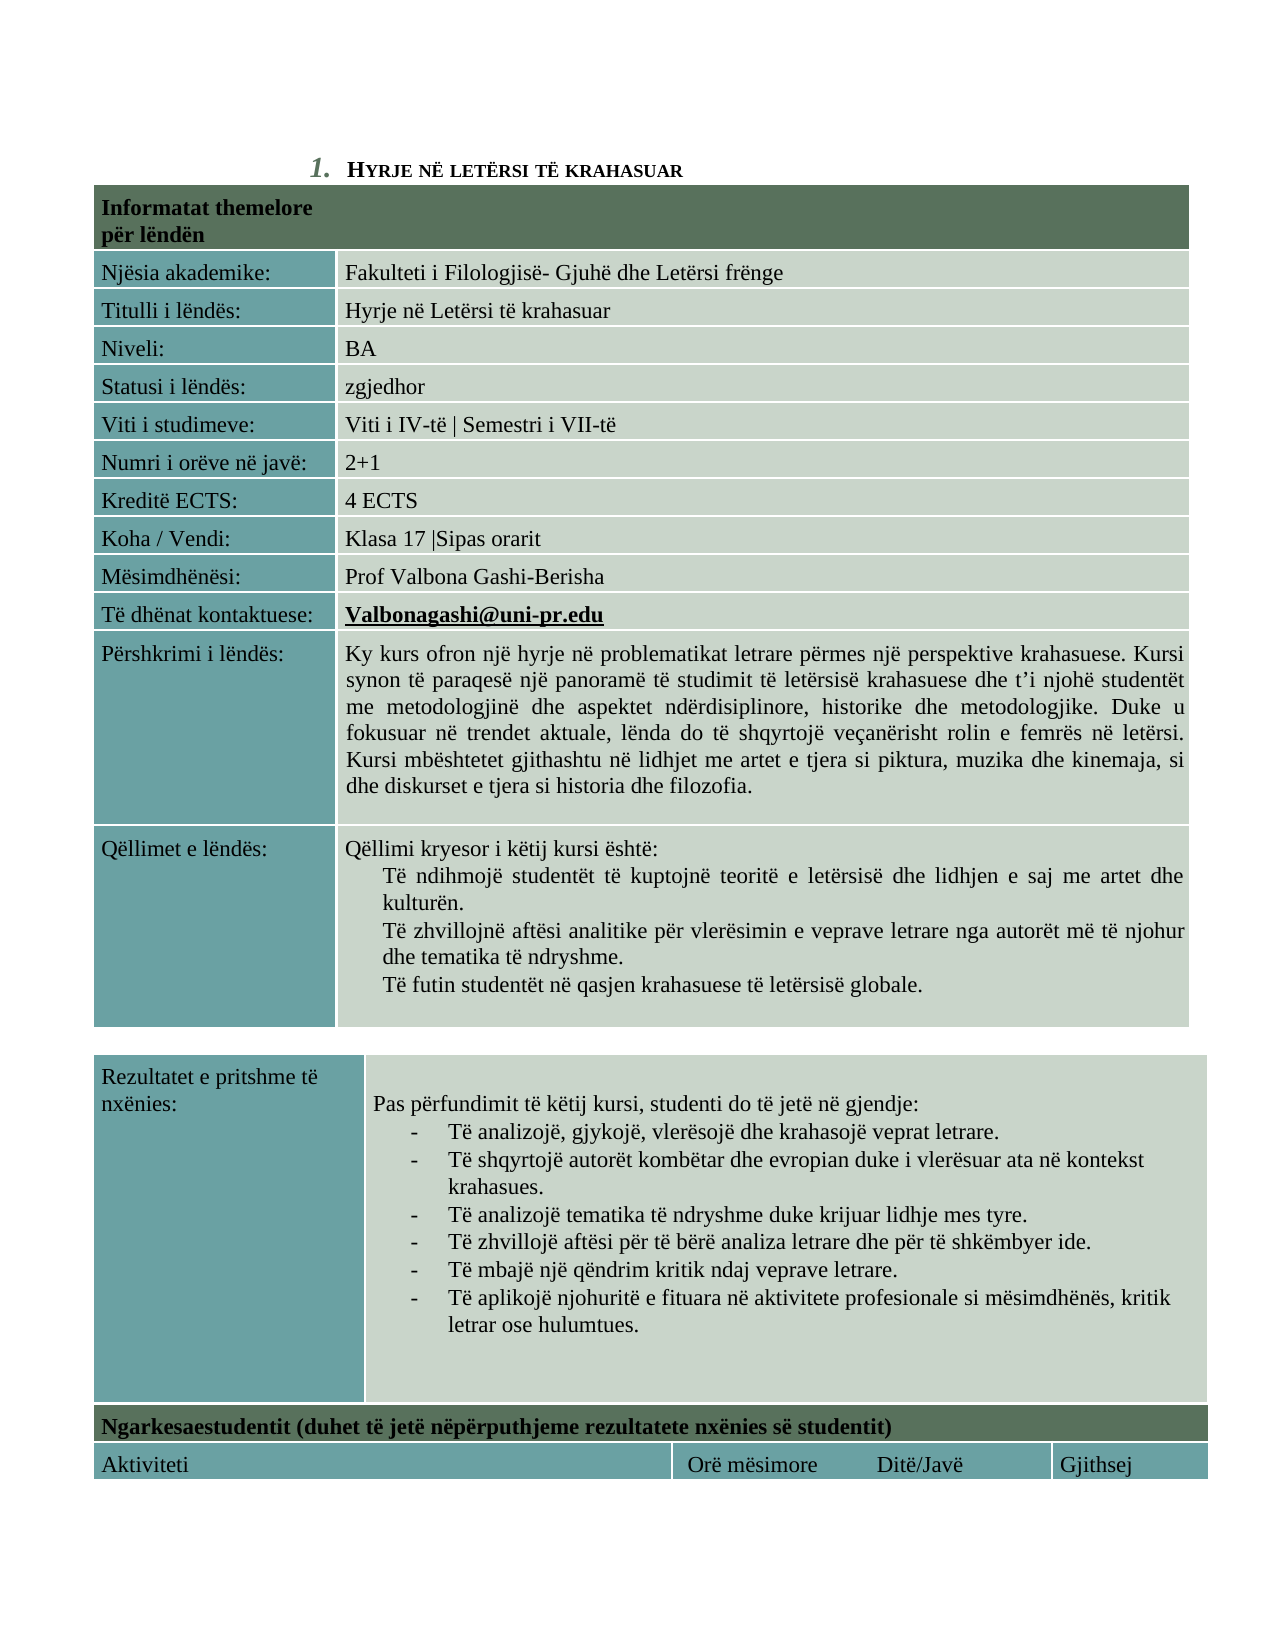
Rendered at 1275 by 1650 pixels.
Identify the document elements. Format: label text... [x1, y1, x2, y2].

table_cell Viti i IV-të | Semestri i VII-të [338, 403, 1189, 439]
table_cell Koha / Vendi: [94, 517, 335, 553]
table_header Pas përfundimit të këtij kursi, studenti do të jetë në gjendje: Të analizojë, gjykojë, vlerësojë dhe krahasojë veprat letrare. Të shqyrtojë autorët kombëtar dhe evropian duke i vlerësuar ata në kontekst krahasues. Të analizojë tematika të ndryshme duke krijuar lidhje mes tyre. Të zhvillojë aftësi për të bërë analiza letrare dhe për të shkëmbyer ide. Të mbajë një qëndrim kritik ndaj veprave letrare. Të aplikojë njohuritë e fituara në aktivitete profesionale si mësimdhënës, kritik letrar ose hulumtues. [366, 1055, 1207, 1402]
table_cell 2+1 [338, 441, 1189, 477]
table_cell Kreditë ECTS: [94, 479, 335, 515]
table_cell Aktiviteti [94, 1443, 671, 1479]
table_cell Qëllimet e lëndës: [94, 826, 335, 1027]
table_cell Hyrje në Letërsi të krahasuar [338, 289, 1189, 325]
table_cell Numri i orëve në javë: [94, 441, 335, 477]
table_cell Gjithsej [1053, 1443, 1208, 1479]
table_cell Orë mësimore Ditë/Javë [673, 1443, 1051, 1479]
table_cell Valbonagashi@uni-pr.edu [338, 593, 1189, 629]
table_cell Statusi i lëndës: [94, 365, 335, 401]
table_cell Njësia akademike: [94, 251, 335, 287]
table_cell zgjedhor [338, 365, 1189, 401]
table_cell Mësimdhënësi: [94, 555, 335, 591]
table_cell 4 ECTS [338, 479, 1189, 515]
table_cell Klasa 17 |Sipas orarit [338, 517, 1189, 553]
table_header Rezultatet e pritshme të nxënies: [94, 1055, 364, 1402]
table_header [336, 185, 1189, 249]
table_cell Prof Valbona Gashi-Berisha [338, 555, 1189, 591]
table_cell Fakulteti i Filologjisë- Gjuhë dhe Letërsi frënge [338, 251, 1189, 287]
table_cell Përshkrimi i lëndës: [94, 631, 335, 824]
table_cell Titulli i lëndës: [94, 289, 335, 325]
table_cell Qëllimi kryesor i këtij kursi është: Të ndihmojë studentët të kuptojnë teoritë e letërsisë dhe lidhjen e saj me artet dhe kulturën. Të zhvillojnë aftësi analitike për vlerësimin e veprave letrare nga autorët më të njohur dhe tematika të ndryshme. Të futin studentët në qasjen krahasuese të letërsisë globale. [338, 826, 1189, 1027]
table_cell Niveli: [94, 327, 335, 363]
table_cell Ngarkesaestudentit (duhet të jetë nëpërputhjeme rezultatete nxënies së studentit) [94, 1405, 1208, 1441]
table_cell Viti i studimeve: [94, 403, 335, 439]
list Hyrje në letërsi të krahasuar [309, 150, 1125, 183]
table_cell BA [338, 327, 1189, 363]
table_cell Ky kurs ofron një hyrje në problematikat letrare përmes një perspektive krahasuese. Kursi synon të paraqesë një panoramë të studimit të letërsisë krahasuese dhe t’i njohë studentët me metodologjinë dhe aspektet ndërdisiplinore, historike dhe metodologjike. Duke u fokusuar në trendet aktuale, lënda do të shqyrtojë veçanërisht rolin e femrës në letërsi. Kursi mbështetet gjithashtu në lidhjet me artet e tjera si piktura, muzika dhe kinemaja, si dhe diskurset e tjera si historia dhe filozofia. [338, 631, 1189, 824]
table_header Informatat themelore për lëndën [94, 185, 336, 249]
table_cell Të dhënat kontaktuese: [94, 593, 335, 629]
